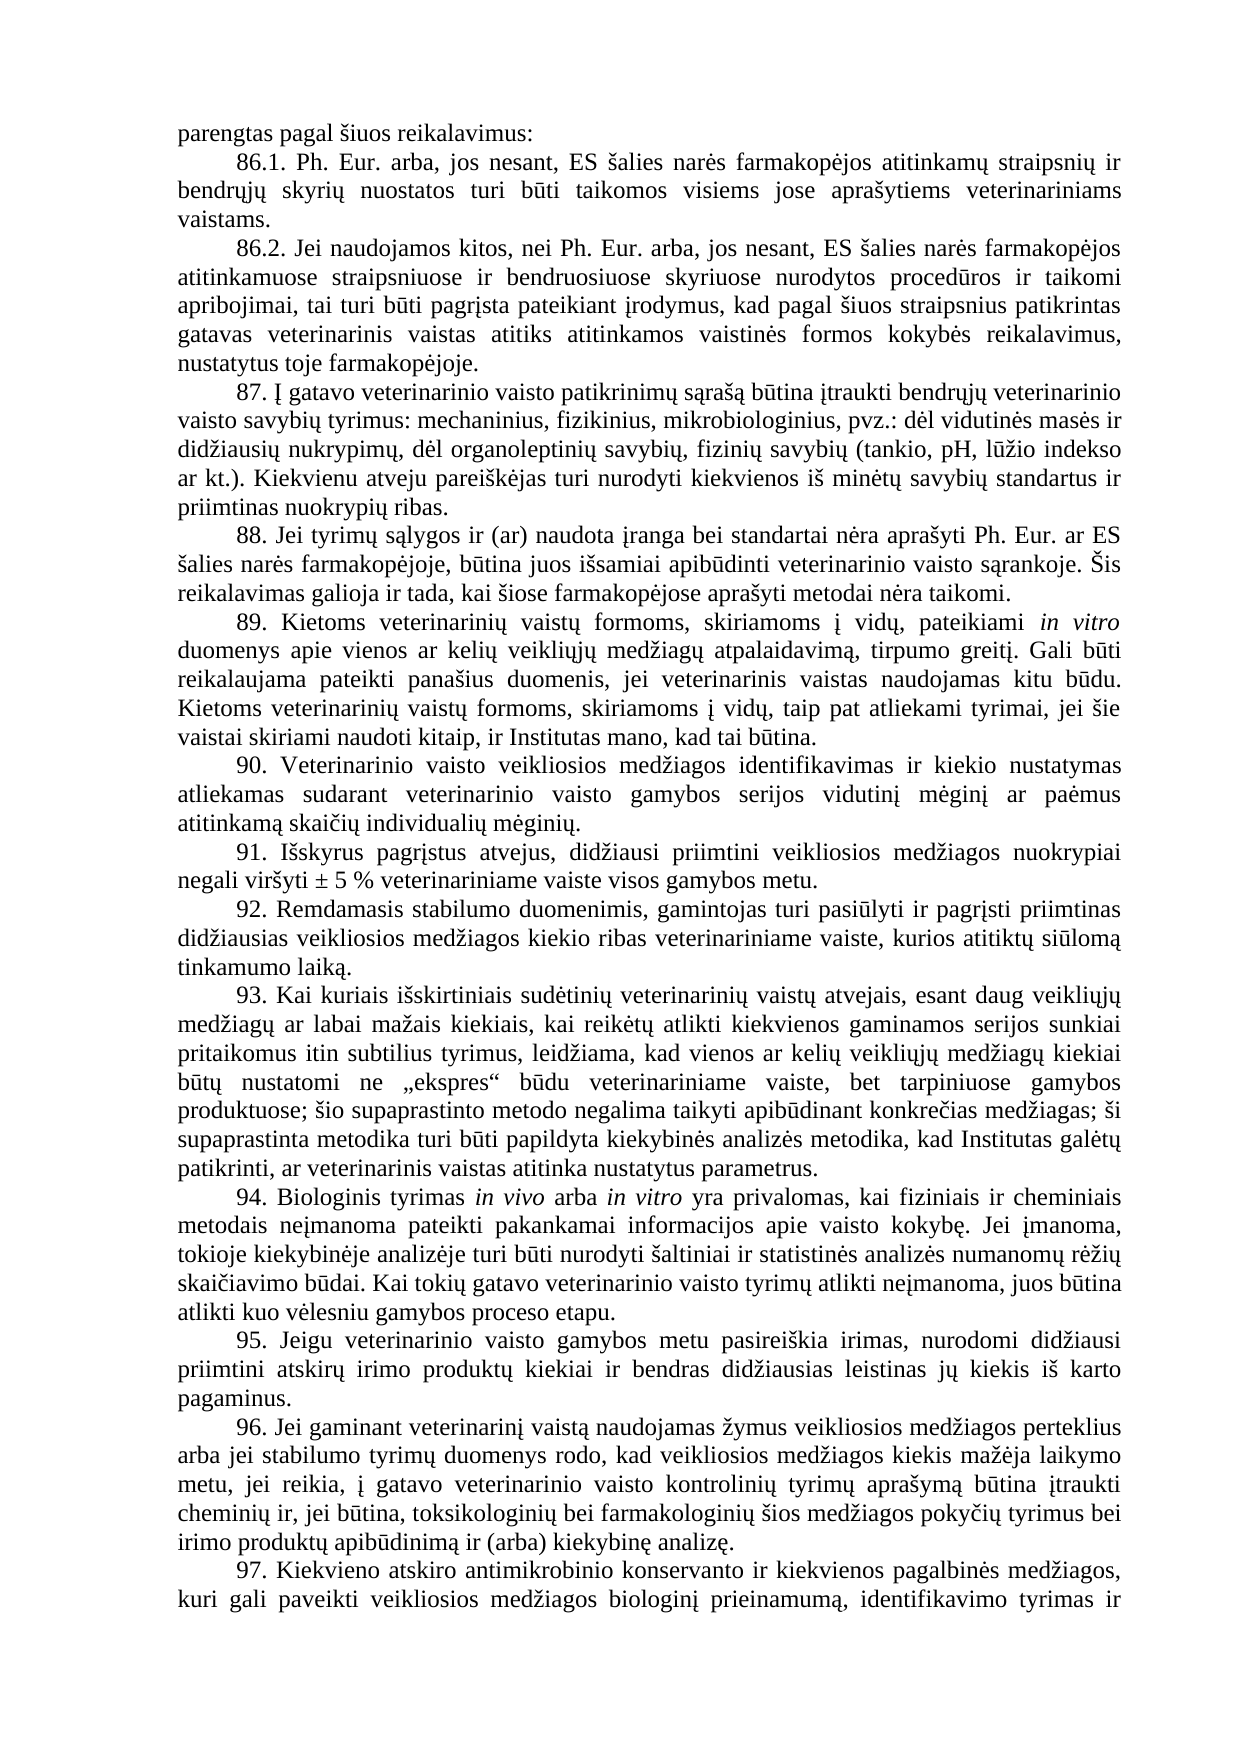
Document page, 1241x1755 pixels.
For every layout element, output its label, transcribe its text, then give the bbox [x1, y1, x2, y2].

text 89. Kietoms veterinarinių vaistų formoms, skiriamoms į vidų, pateikiami in vitro duomenys apie vienos ar kelių veikliųjų medžiagų atpalaidavimą, tirpumo greitį. Gali būti reikalaujama pateikti panašius duomenis, jei veterinarinis vaistas naudojamas kitu būdu. Kietoms veterinarinių vaistų formoms, skiriamoms į vidų, taip pat atliekami tyrimai, jei šie vaistai skiriami naudoti kitaip, ir Institutas mano, kad tai būtina. [177, 607, 1122, 751]
text parengtas pagal šiuos reikalavimus: [177, 118, 1122, 147]
text 96. Jei gaminant veterinarinį vaistą naudojamas žymus veikliosios medžiagos perteklius arba jei stabilumo tyrimų duomenys rodo, kad veikliosios medžiagos kiekis mažėja laikymo metu, jei reikia, į gatavo veterinarinio vaisto kontrolinių tyrimų aprašymą būtina įtraukti cheminių ir, jei būtina, toksikologinių bei farmakologinių šios medžiagos pokyčių tyrimus bei irimo produktų apibūdinimą ir (arba) kiekybinę analizę. [177, 1412, 1122, 1556]
text 95. Jeigu veterinarinio vaisto gamybos metu pasireiškia irimas, nurodomi didžiausi priimtini atskirų irimo produktų kiekiai ir bendras didžiausias leistinas jų kiekis iš karto pagaminus. [177, 1326, 1122, 1412]
text 97. Kiekvieno atskiro antimikrobinio konservanto ir kiekvienos pagalbinės medžiagos, kuri gali paveikti veikliosios medžiagos biologinį prieinamumą, identifikavimo tyrimas ir [177, 1556, 1122, 1613]
text 93. Kai kuriais išskirtiniais sudėtinių veterinarinių vaistų atvejais, esant daug veikliųjų medžiagų ar labai mažais kiekiais, kai reikėtų atlikti kiekvienos gaminamos serijos sunkiai pritaikomus itin subtilius tyrimus, leidžiama, kad vienos ar kelių veikliųjų medžiagų kiekiai būtų nustatomi ne „ekspres“ būdu veterinariniame vaiste, bet tarpiniuose gamybos produktuose; šio supaprastinto metodo negalima taikyti apibūdinant konkrečias medžiagas; ši supaprastinta metodika turi būti papildyta kiekybinės analizės metodika, kad Institutas galėtų patikrinti, ar veterinarinis vaistas atitinka nustatytus parametrus. [177, 981, 1122, 1182]
text 94. Biologinis tyrimas in vivo arba in vitro yra privalomas, kai fiziniais ir cheminiais metodais neįmanoma pateikti pakankamai informacijos apie vaisto kokybę. Jei įmanoma, tokioje kiekybinėje analizėje turi būti nurodyti šaltiniai ir statistinės analizės numanomų rėžių skaičiavimo būdai. Kai tokių gatavo veterinarinio vaisto tyrimų atlikti neįmanoma, juos būtina atlikti kuo vėlesniu gamybos proceso etapu. [177, 1182, 1122, 1326]
text 87. Į gatavo veterinarinio vaisto patikrinimų sąrašą būtina įtraukti bendrųjų veterinarinio vaisto savybių tyrimus: mechaninius, fizikinius, mikrobiologinius, pvz.: dėl vidutinės masės ir didžiausių nukrypimų, dėl organoleptinių savybių, fizinių savybių (tankio, pH, lūžio indekso ar kt.). Kiekvienu atveju pareiškėjas turi nurodyti kiekvienos iš minėtų savybių standartus ir priimtinas nuokrypių ribas. [177, 377, 1122, 521]
text 86.2. Jei naudojamos kitos, nei Ph. Eur. arba, jos nesant, ES šalies narės farmakopėjos atitinkamuose straipsniuose ir bendruosiuose skyriuose nurodytos procedūros ir taikomi apribojimai, tai turi būti pagrįsta pateikiant įrodymus, kad pagal šiuos straipsnius patikrintas gatavas veterinarinis vaistas atitiks atitinkamos vaistinės formos kokybės reikalavimus, nustatytus toje farmakopėjoje. [177, 233, 1122, 377]
text 91. Išskyrus pagrįstus atvejus, didžiausi priimtini veikliosios medžiagos nuokrypiai negali viršyti ± 5 % veterinariniame vaiste visos gamybos metu. [177, 837, 1122, 894]
text 86.1. Ph. Eur. arba, jos nesant, ES šalies narės farmakopėjos atitinkamų straipsnių ir bendrųjų skyrių nuostatos turi būti taikomos visiems jose aprašytiems veterinariniams vaistams. [177, 147, 1122, 233]
text 88. Jei tyrimų sąlygos ir (ar) naudota įranga bei standartai nėra aprašyti Ph. Eur. ar ES šalies narės farmakopėjoje, būtina juos išsamiai apibūdinti veterinarinio vaisto sąrankoje. Šis reikalavimas galioja ir tada, kai šiose farmakopėjose aprašyti metodai nėra taikomi. [177, 521, 1122, 607]
text 90. Veterinarinio vaisto veikliosios medžiagos identifikavimas ir kiekio nustatymas atliekamas sudarant veterinarinio vaisto gamybos serijos vidutinį mėginį ar paėmus atitinkamą skaičių individualių mėginių. [177, 751, 1122, 837]
text 92. Remdamasis stabilumo duomenimis, gamintojas turi pasiūlyti ir pagrįsti priimtinas didžiausias veikliosios medžiagos kiekio ribas veterinariniame vaiste, kurios atitiktų siūlomą tinkamumo laiką. [177, 894, 1122, 981]
